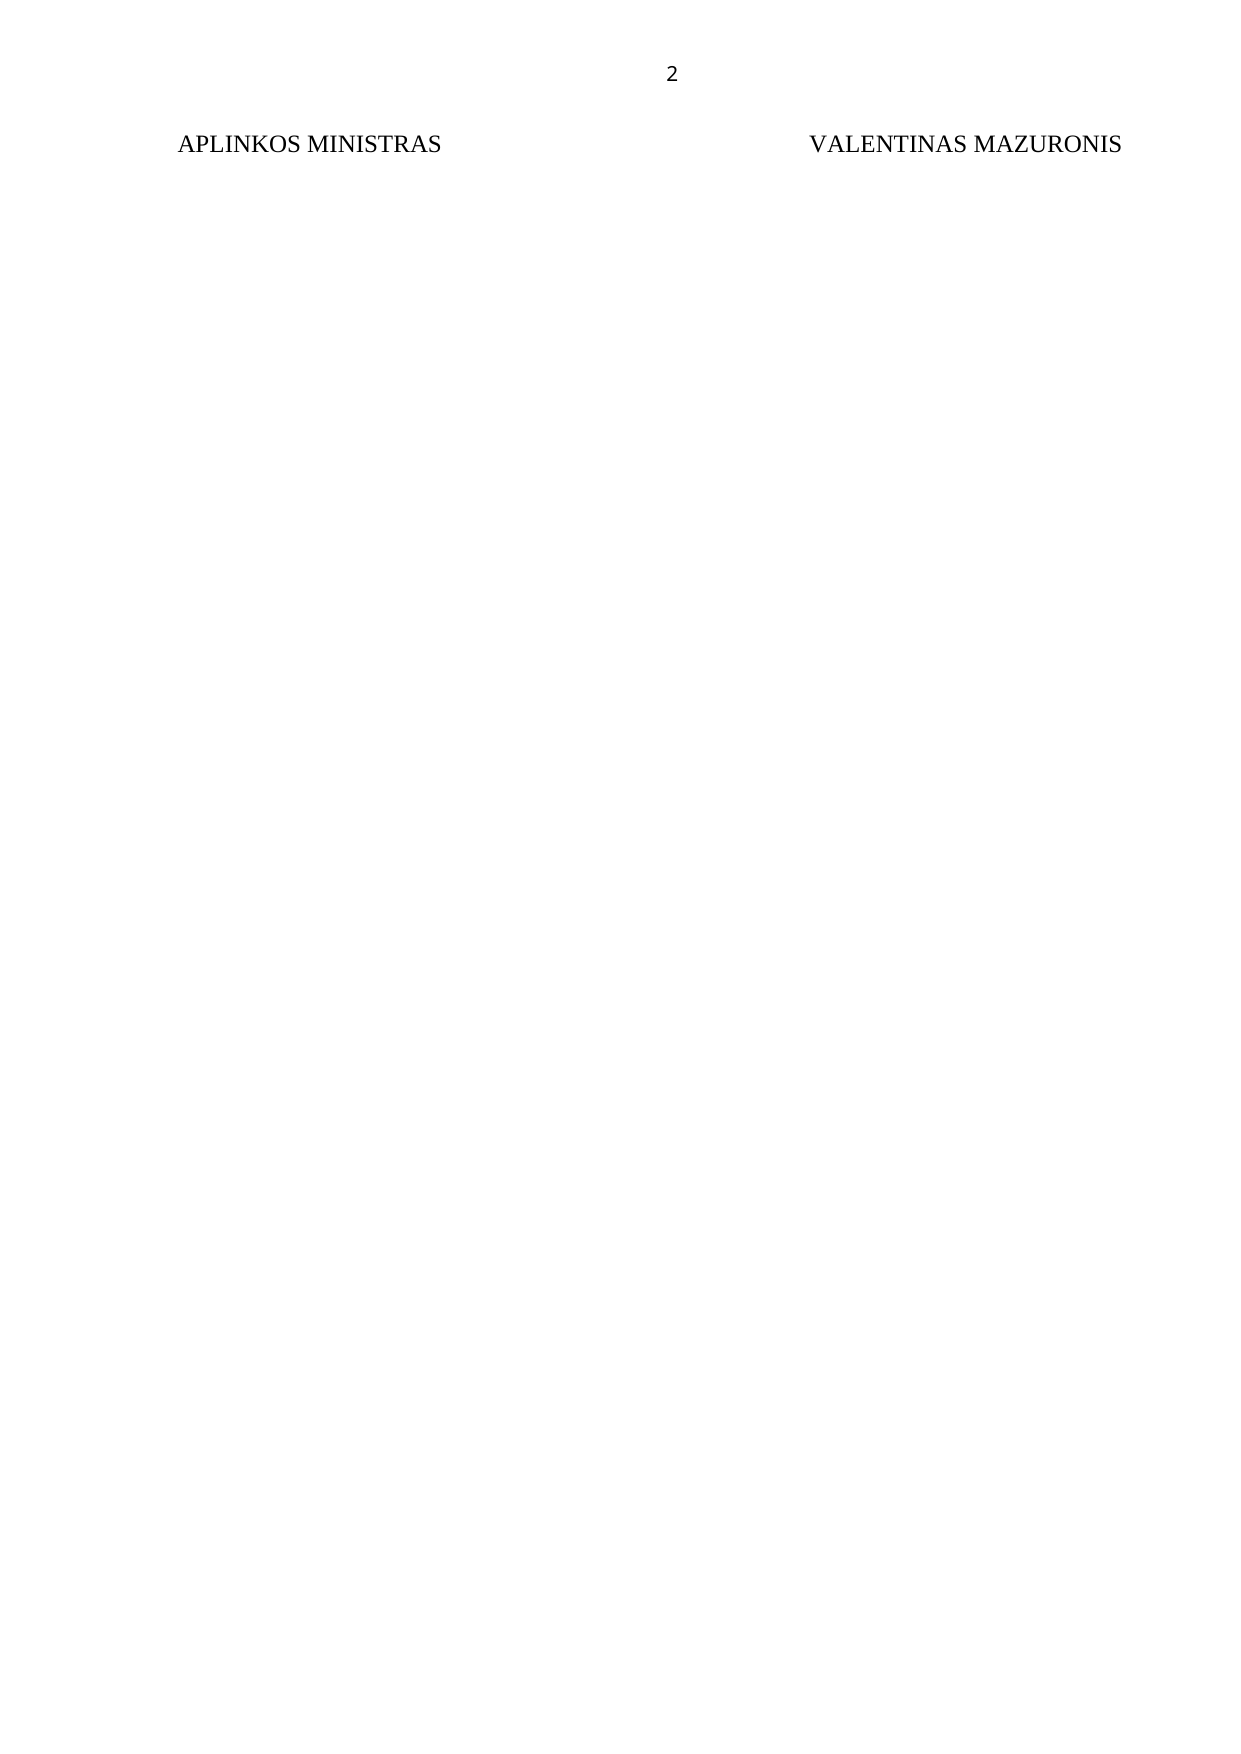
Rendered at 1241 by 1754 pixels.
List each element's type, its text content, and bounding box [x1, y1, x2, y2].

text Aplinkos ministras Valentinas Mazuronis [177, 129, 1166, 157]
